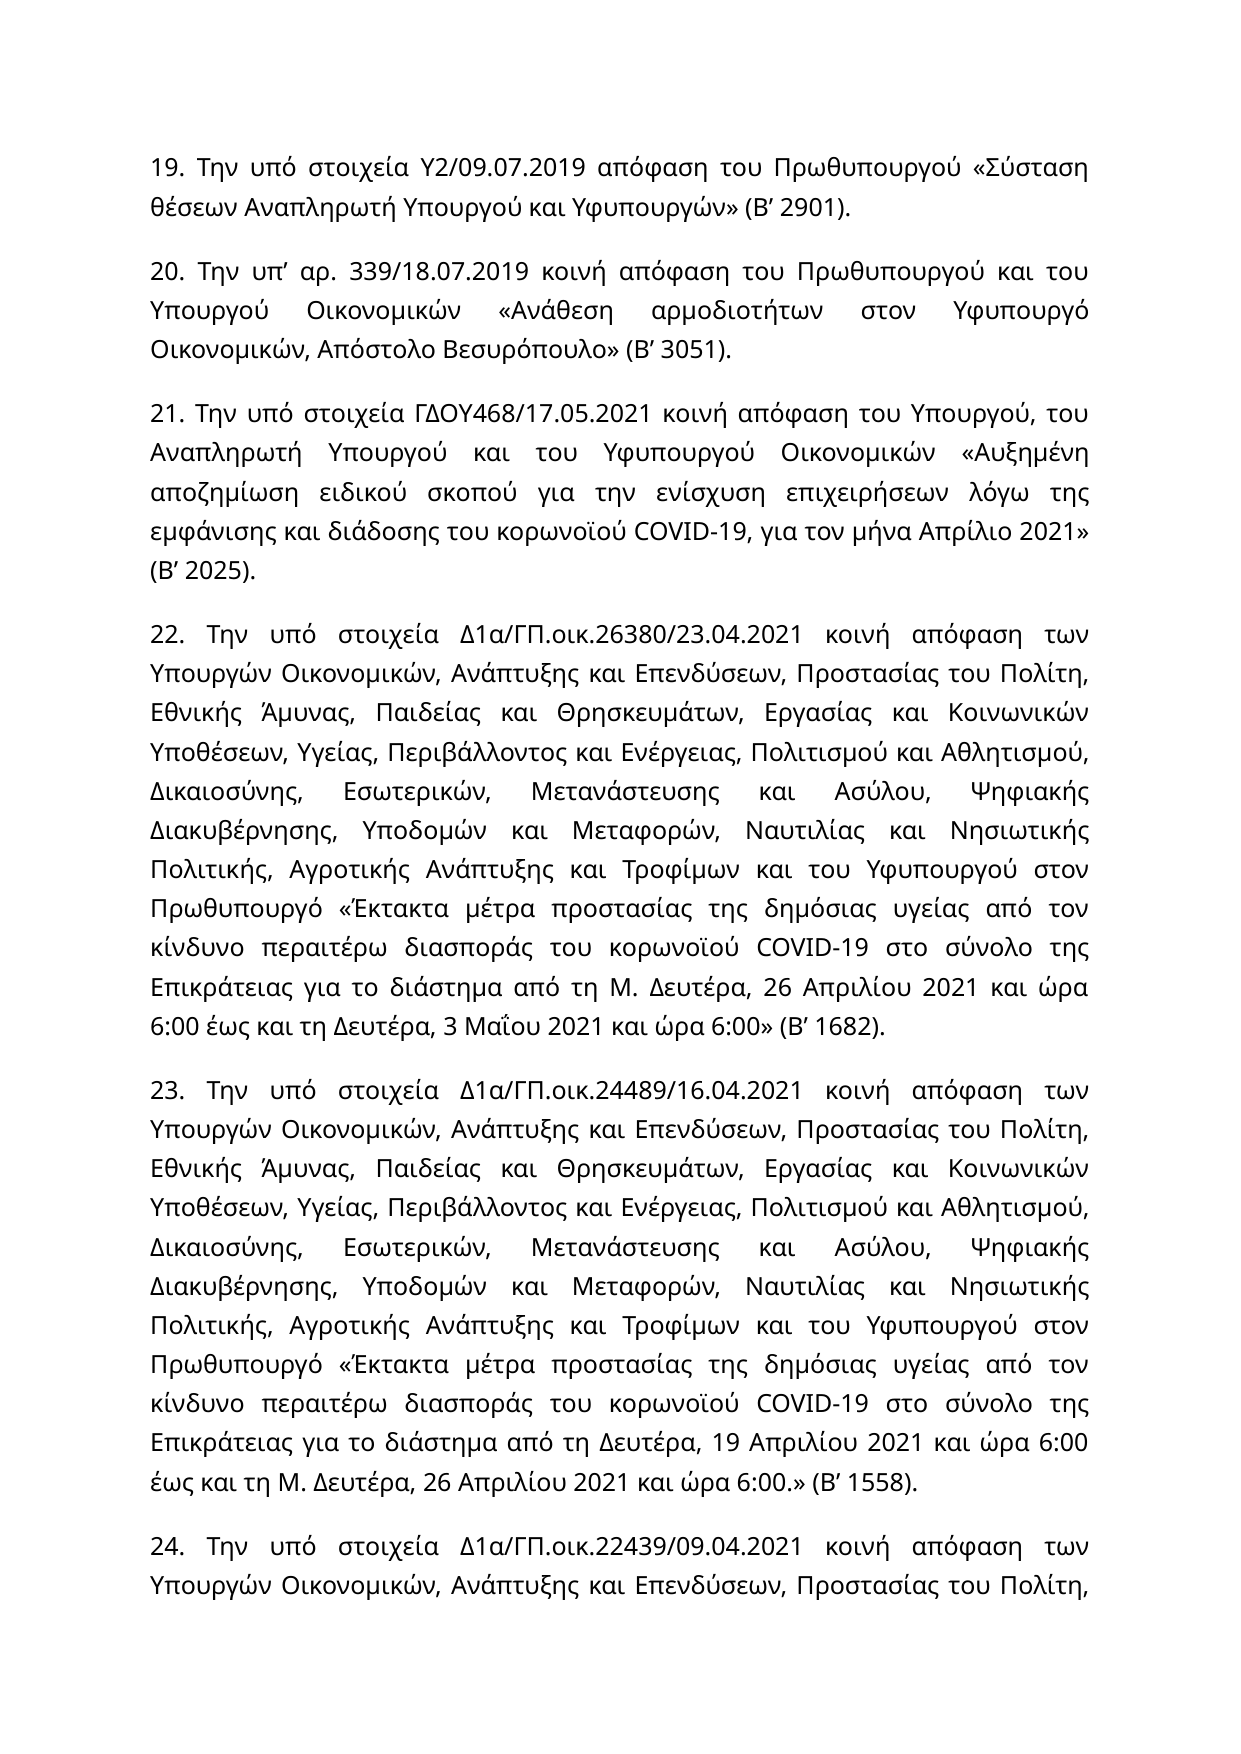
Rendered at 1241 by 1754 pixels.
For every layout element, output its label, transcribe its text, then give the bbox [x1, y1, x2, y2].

text 24. Την υπό στοιχεία Δ1α/ΓΠ.οικ.22439/09.04.2021 κοινή απόφαση των Υπουργών Οικονομικών, Ανάπτυξης και Επενδύσεων, Προστασίας του Πολίτη, [150, 1528, 1090, 1602]
text 20. Την υπ’ αρ. 339/18.07.2019 κοινή απόφαση του Πρωθυπουργού και του Υπουργού Οικονομικών «Ανάθεση αρμοδιοτήτων στον Υφυπουργό Οικονομικών, Απόστολο Βεσυρόπουλο» (Β’ 3051). [150, 253, 1090, 366]
text 23. Την υπό στοιχεία Δ1α/ΓΠ.οικ.24489/16.04.2021 κοινή απόφαση των Υπουργών Οικονομικών, Ανάπτυξης και Επενδύσεων, Προστασίας του Πολίτη, Εθνικής Άμυνας, Παιδείας και Θρησκευμάτων, Εργασίας και Κοινωνικών Υποθέσεων, Υγείας, Περιβάλλοντος και Ενέργειας, Πολιτισμού και Αθλητισμού, Δικαιοσύνης, Εσωτερικών, Μετανάστευσης και Ασύλου, Ψηφιακής Διακυβέρνησης, Υποδομών και Μεταφορών, Ναυτιλίας και Νησιωτικής Πολιτικής, Αγροτικής Ανάπτυξης και Τροφίμων και του Υφυπουργού στον Πρωθυπουργό «Έκτακτα μέτρα προστασίας της δημόσιας υγείας από τον κίνδυνο περαιτέρω διασποράς του κορωνοϊού COVID-19 στο σύνολο της Επικράτειας για το διάστημα από τη Δευτέρα, 19 Απριλίου 2021 και ώρα 6:00 έως και τη M. Δευτέρα, 26 Απριλίου 2021 και ώρα 6:00.» (Β’ 1558). [150, 1072, 1090, 1498]
text 22. Την υπό στοιχεία Δ1α/ΓΠ.οικ.26380/23.04.2021 κοινή απόφαση των Υπουργών Οικονομικών, Ανάπτυξης και Επενδύσεων, Προστασίας του Πολίτη, Εθνικής Άμυνας, Παιδείας και Θρησκευμάτων, Εργασίας και Κοινωνικών Υποθέσεων, Υγείας, Περιβάλλοντος και Ενέργειας, Πολιτισμού και Αθλητισμού, Δικαιοσύνης, Εσωτερικών, Μετανάστευσης και Ασύλου, Ψηφιακής Διακυβέρνησης, Υποδομών και Μεταφορών, Ναυτιλίας και Νησιωτικής Πολιτικής, Αγροτικής Ανάπτυξης και Τροφίμων και του Υφυπουργού στον Πρωθυπουργό «Έκτακτα μέτρα προστασίας της δημόσιας υγείας από τον κίνδυνο περαιτέρω διασποράς του κορωνοϊού COVID-19 στο σύνολο της Επικράτειας για το διάστημα από τη Μ. Δευτέρα, 26 Απριλίου 2021 και ώρα 6:00 έως και τη Δευτέρα, 3 Μαΐου 2021 και ώρα 6:00» (Β’ 1682). [150, 617, 1090, 1042]
text 19. Την υπό στοιχεία Υ2/09.07.2019 απόφαση του Πρωθυπουργού «Σύσταση θέσεων Αναπληρωτή Υπουργού και Υφυπουργών» (Β’ 2901). [150, 150, 1090, 223]
text 21. Την υπό στοιχεία ΓΔΟΥ468/17.05.2021 κοινή απόφαση του Υπουργού, του Αναπληρωτή Υπουργού και του Υφυπουργού Οικονομικών «Αυξημένη αποζημίωση ειδικού σκοπού για την ενίσχυση επιχειρήσεων λόγω της εμφάνισης και διάδοσης του κορωνοϊού COVID-19, για τον μήνα Απρίλιο 2021» (Β’ 2025). [150, 396, 1090, 587]
